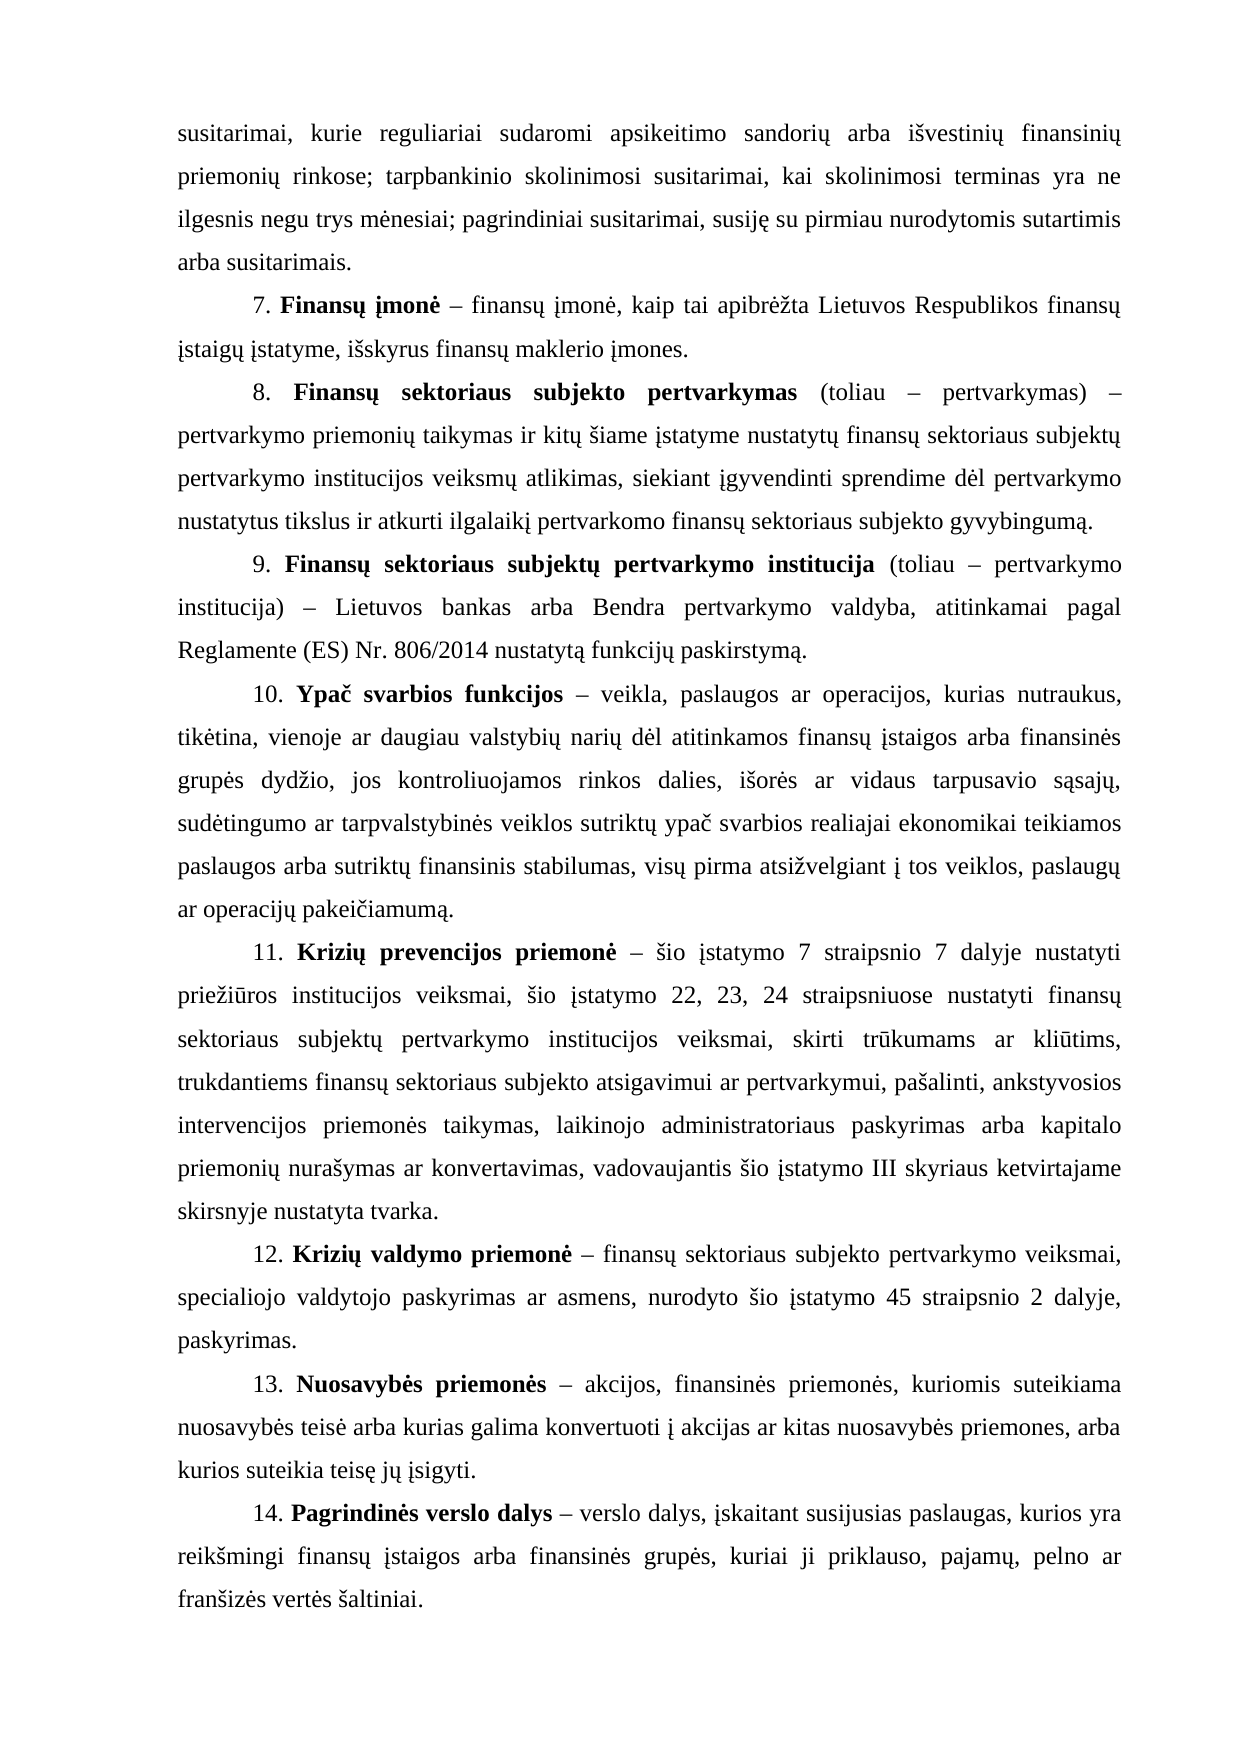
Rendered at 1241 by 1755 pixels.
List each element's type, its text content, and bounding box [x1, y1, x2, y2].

text 8. Finansų sektoriaus subjekto pertvarkymas (toliau – pertvarkymas) – pertvarkymo priemonių taikymas ir kitų šiame įstatyme nustatytų finansų sektoriaus subjektų pertvarkymo institucijos veiksmų atlikimas, siekiant įgyvendinti sprendime dėl pertvarkymo nustatytus tikslus ir atkurti ilgalaikį pertvarkomo finansų sektoriaus subjekto gyvybingumą. [177, 377, 1122, 535]
text 11. Krizių prevencijos priemonė – šio įstatymo 7 straipsnio 7 dalyje nustatyti priežiūros institucijos veiksmai, šio įstatymo 22, 23, 24 straipsniuose nustatyti finansų sektoriaus subjektų pertvarkymo institucijos veiksmai, skirti trūkumams ar kliūtims, trukdantiems finansų sektoriaus subjekto atsigavimui ar pertvarkymui, pašalinti, ankstyvosios intervencijos priemonės taikymas, laikinojo administratoriaus paskyrimas arba kapitalo priemonių nurašymas ar konvertavimas, vadovaujantis šio įstatymo III skyriaus ketvirtajame skirsnyje nustatyta tvarka. [177, 937, 1122, 1225]
text 13. Nuosavybės priemonės – akcijos, finansinės priemonės, kuriomis suteikiama nuosavybės teisė arba kurias galima konvertuoti į akcijas ar kitas nuosavybės priemones, arba kurios suteikia teisę jų įsigyti. [177, 1369, 1122, 1484]
text 12. Krizių valdymo priemonė – finansų sektoriaus subjekto pertvarkymo veiksmai, specialiojo valdytojo paskyrimas ar asmens, nurodyto šio įstatymo 45 straipsnio 2 dalyje, paskyrimas. [177, 1239, 1122, 1354]
text 9. Finansų sektoriaus subjektų pertvarkymo institucija (toliau – pertvarkymo institucija) – Lietuvos bankas arba Bendra pertvarkymo valdyba, atitinkamai pagal Reglamente (ES) Nr. 806/2014 nustatytą funkcijų paskirstymą. [177, 549, 1122, 664]
text susitarimai, kurie reguliariai sudaromi apsikeitimo sandorių arba išvestinių finansinių priemonių rinkose; tarpbankinio skolinimosi susitarimai, kai skolinimosi terminas yra ne ilgesnis negu trys mėnesiai; pagrindiniai susitarimai, susiję su pirmiau nurodytomis sutartimis arba susitarimais. [177, 118, 1122, 276]
text 10. Ypač svarbios funkcijos – veikla, paslaugos ar operacijos, kurias nutraukus, tikėtina, vienoje ar daugiau valstybių narių dėl atitinkamos finansų įstaigos arba finansinės grupės dydžio, jos kontroliuojamos rinkos dalies, išorės ar vidaus tarpusavio sąsajų, sudėtingumo ar tarpvalstybinės veiklos sutriktų ypač svarbios realiajai ekonomikai teikiamos paslaugos arba sutriktų finansinis stabilumas, visų pirma atsižvelgiant į tos veiklos, paslaugų ar operacijų pakeičiamumą. [177, 679, 1122, 923]
text 14. Pagrindinės verslo dalys – verslo dalys, įskaitant susijusias paslaugas, kurios yra reikšmingi finansų įstaigos arba finansinės grupės, kuriai ji priklauso, pajamų, pelno ar franšizės vertės šaltiniai. [177, 1498, 1122, 1613]
text 7. Finansų įmonė – finansų įmonė, kaip tai apibrėžta Lietuvos Respublikos finansų įstaigų įstatyme, išskyrus finansų maklerio įmones. [177, 291, 1122, 362]
